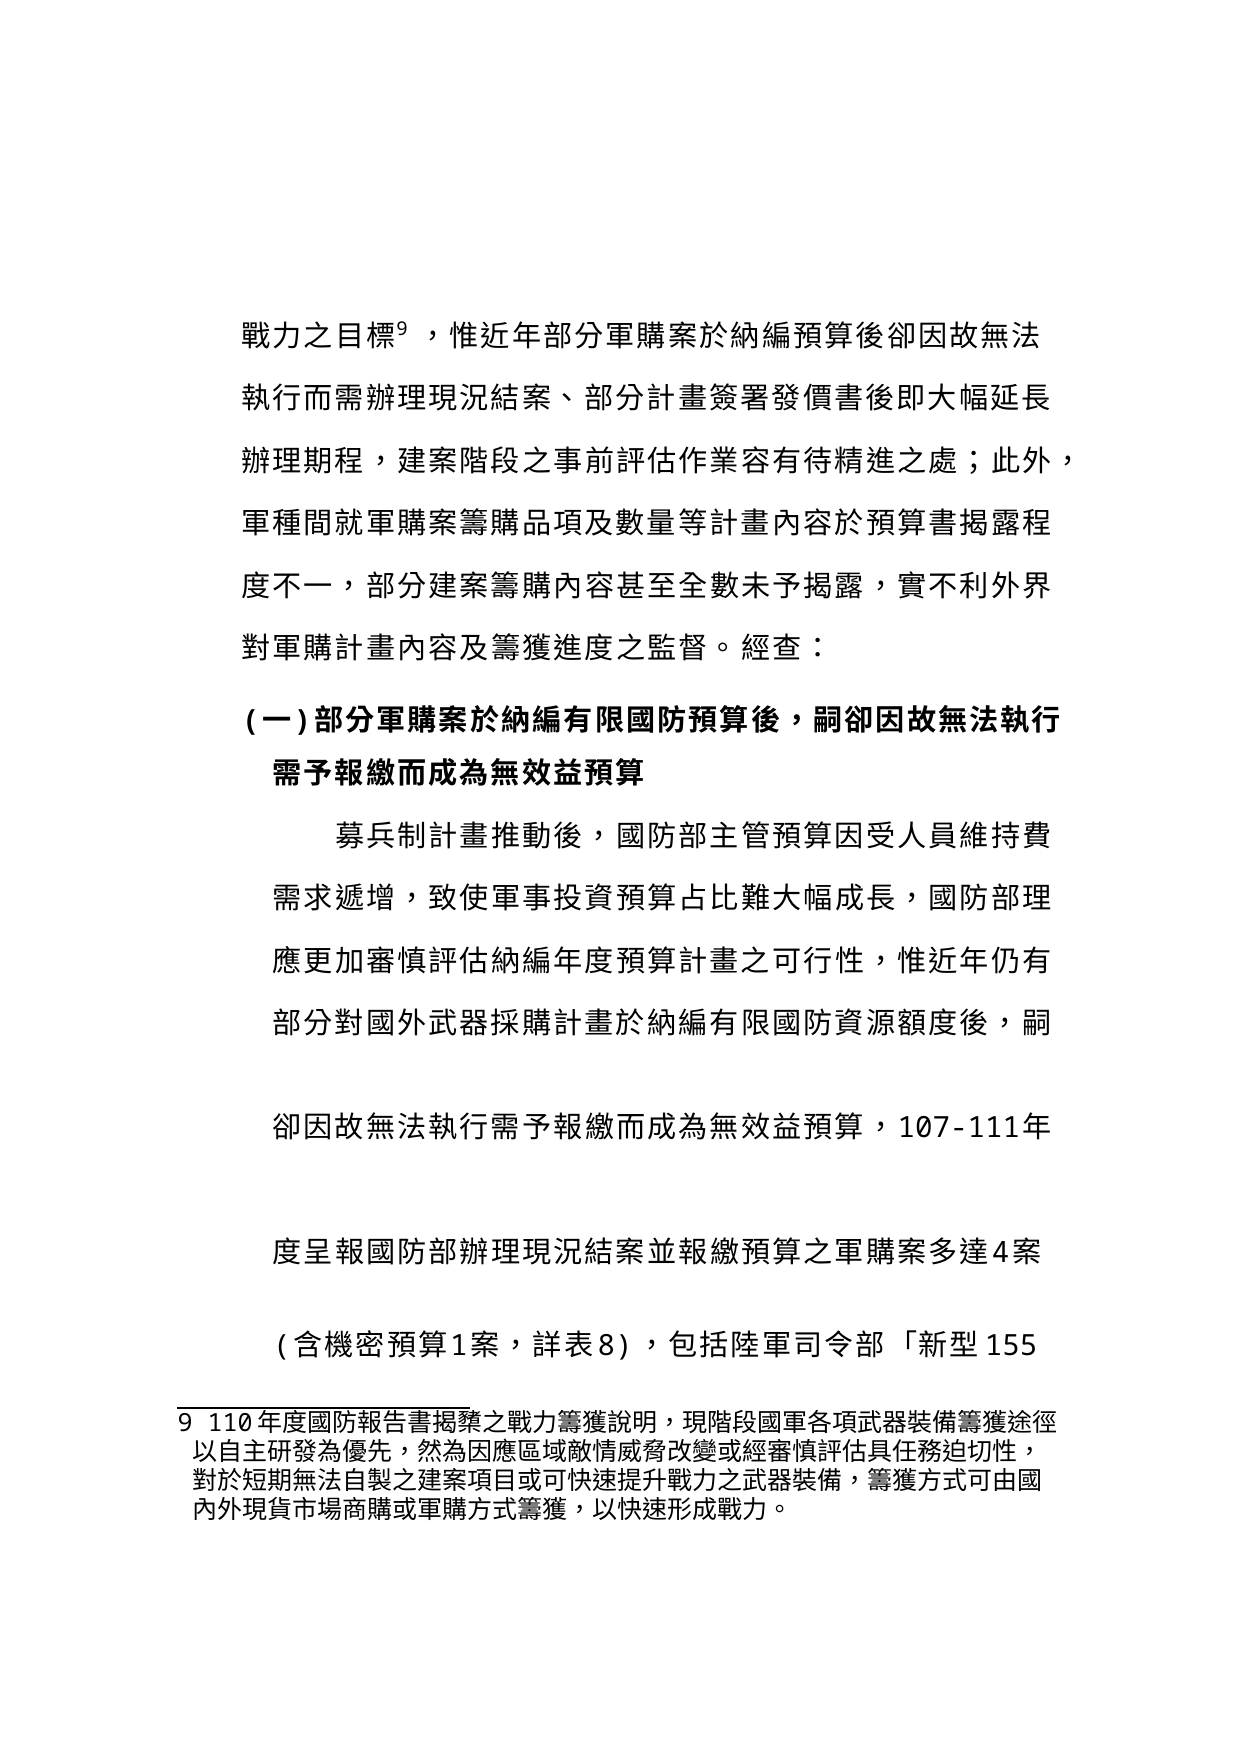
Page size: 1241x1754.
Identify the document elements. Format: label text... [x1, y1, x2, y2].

text 國防部對於短期無法自製之建案項目或可快速提升戰力之武器裝備，可藉由對外軍(商)購方式籌獲，俾達快速形成戰力之目標，惟近年部分軍購案於納編預算後卻因故無法執行而需辦理現況結案、部分計畫簽署發價書後即大幅延長辦理期程，建案階段之事前評估作業容有待精進之處；此外，軍種間就軍購案籌購品項及數量等計畫內容於預算書揭露程度不一，部分建案籌購內容甚至全數未予揭露，實不利外界對軍購計畫內容及籌獲進度之監督。經查： [236, 229, 1063, 667]
text 110年度國防報告書揭櫫之戰力籌獲說明，現階段國軍各項武器裝備籌獲途徑以自主研發為優先，然為因應區域敵情威脅改變或經審慎評估具任務迫切性，對於短期無法自製之建案項目或可快速提升戰力之武器裝備，籌獲方式可由國內外現貨市場商購或軍購方式籌獲，以快速形成戰力。 [177, 1408, 1063, 1525]
text (一)部分軍購案於納編有限國防預算後，嗣卻因故無法執行需予報繳而成為無效益預算 [236, 667, 1063, 792]
text 募兵制計畫推動後，國防部主管預算因受人員維持費需求遞增，致使軍事投資預算占比難大幅成長，國防部理應更加審慎評估納編年度預算計畫之可行性，惟近年仍有部分對國外武器採購計畫於納編有限國防資源額度後，嗣卻因故無法執行需予報繳而成為無效益預算，107-111年度呈報國防部辦理現況結案並報繳預算之軍購案多達4案(含機密預算1案，詳表8)，包括陸軍司令部「新型155 [266, 792, 1063, 1354]
